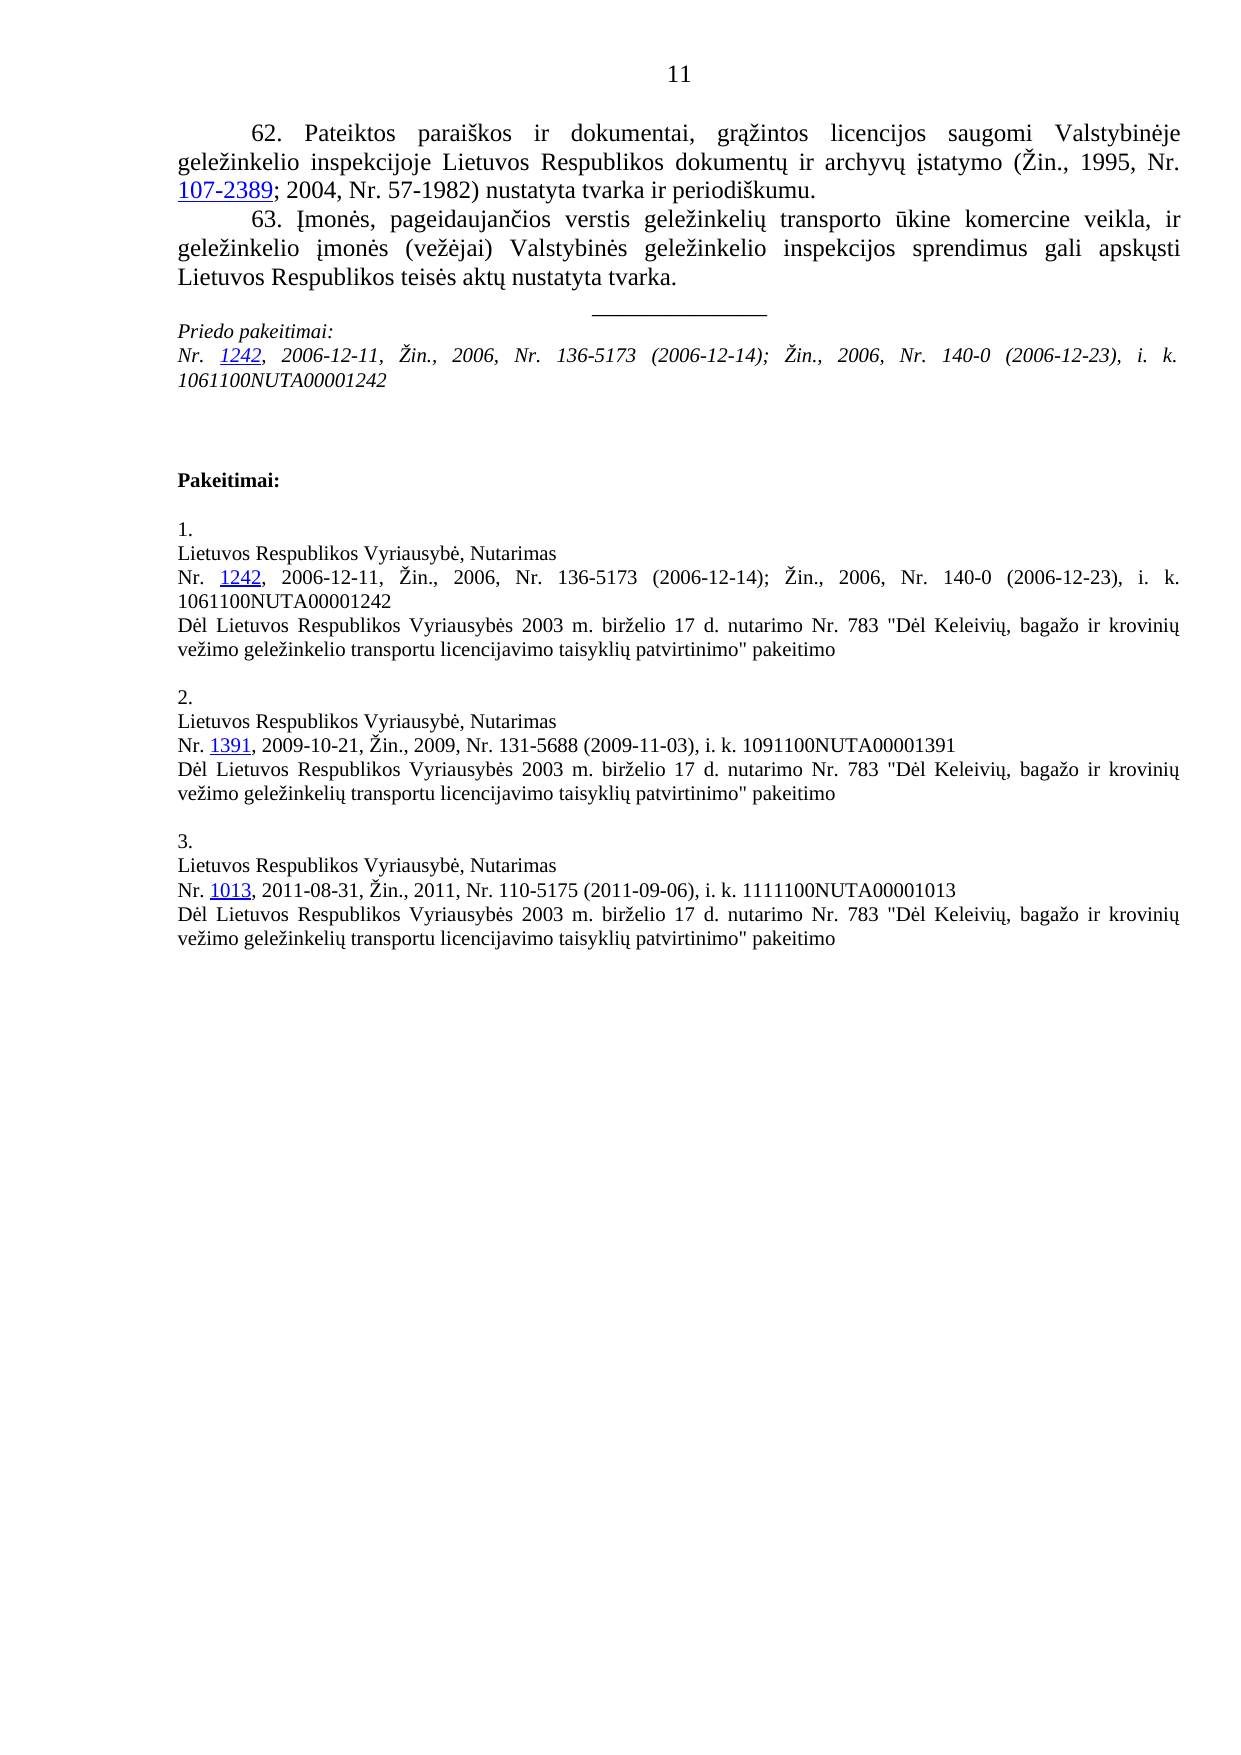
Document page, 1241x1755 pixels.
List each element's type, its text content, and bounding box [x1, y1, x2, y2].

text 2. [177, 685, 1181, 709]
text Nr. 1013, 2011-08-31, Žin., 2011, Nr. 110-5175 (2011-09-06), i. k. 1111100NUTA00001013 [177, 877, 1181, 902]
text Dėl Lietuvos Respublikos Vyriausybės 2003 m. birželio 17 d. nutarimo Nr. 783 "Dėl Keleivių, bagažo ir krovinių vežimo geležinkelių transportu licencijavimo taisyklių patvirtinimo" pakeitimo [177, 902, 1181, 950]
text Lietuvos Respublikos Vyriausybė, Nutarimas [177, 853, 1181, 877]
text Dėl Lietuvos Respublikos Vyriausybės 2003 m. birželio 17 d. nutarimo Nr. 783 "Dėl Keleivių, bagažo ir krovinių vežimo geležinkelio transportu licencijavimo taisyklių patvirtinimo" pakeitimo [177, 613, 1181, 661]
text Lietuvos Respublikos Vyriausybė, Nutarimas [177, 541, 1181, 565]
text ______________ [177, 291, 1181, 319]
text Nr. 1242, 2006-12-11, Žin., 2006, Nr. 136-5173 (2006-12-14); Žin., 2006, Nr. 140-0 (2006-12-23), i. k. 1061100NUTA00001242 [177, 343, 1181, 392]
text 1. [177, 517, 1181, 541]
text 3. [177, 829, 1181, 853]
text Nr. 1242, 2006-12-11, Žin., 2006, Nr. 136-5173 (2006-12-14); Žin., 2006, Nr. 140-0 (2006-12-23), i. k. 1061100NUTA00001242 [177, 565, 1181, 613]
text Dėl Lietuvos Respublikos Vyriausybės 2003 m. birželio 17 d. nutarimo Nr. 783 "Dėl Keleivių, bagažo ir krovinių vežimo geležinkelių transportu licencijavimo taisyklių patvirtinimo" pakeitimo [177, 757, 1181, 805]
text Priedo pakeitimai: [177, 319, 1181, 343]
text 62. Pateiktos paraiškos ir dokumentai, grąžintos licencijos saugomi Valstybinėje geležinkelio inspekcijoje Lietuvos Respublikos dokumentų ir archyvų įstatymo (Žin., 1995, Nr. 107-2389; 2004, Nr. 57-1982) nustatyta tvarka ir periodiškumu. [177, 118, 1181, 204]
text Lietuvos Respublikos Vyriausybė, Nutarimas [177, 709, 1181, 733]
text 63. Įmonės, pageidaujančios verstis geležinkelių transporto ūkine komercine veikla, ir geležinkelio įmonės (vežėjai) Valstybinės geležinkelio inspekcijos sprendimus gali apskųsti Lietuvos Respublikos teisės aktų nustatyta tvarka. [177, 204, 1181, 291]
text Pakeitimai: [177, 468, 1181, 492]
text Nr. 1391, 2009-10-21, Žin., 2009, Nr. 131-5688 (2009-11-03), i. k. 1091100NUTA00001391 [177, 733, 1181, 757]
